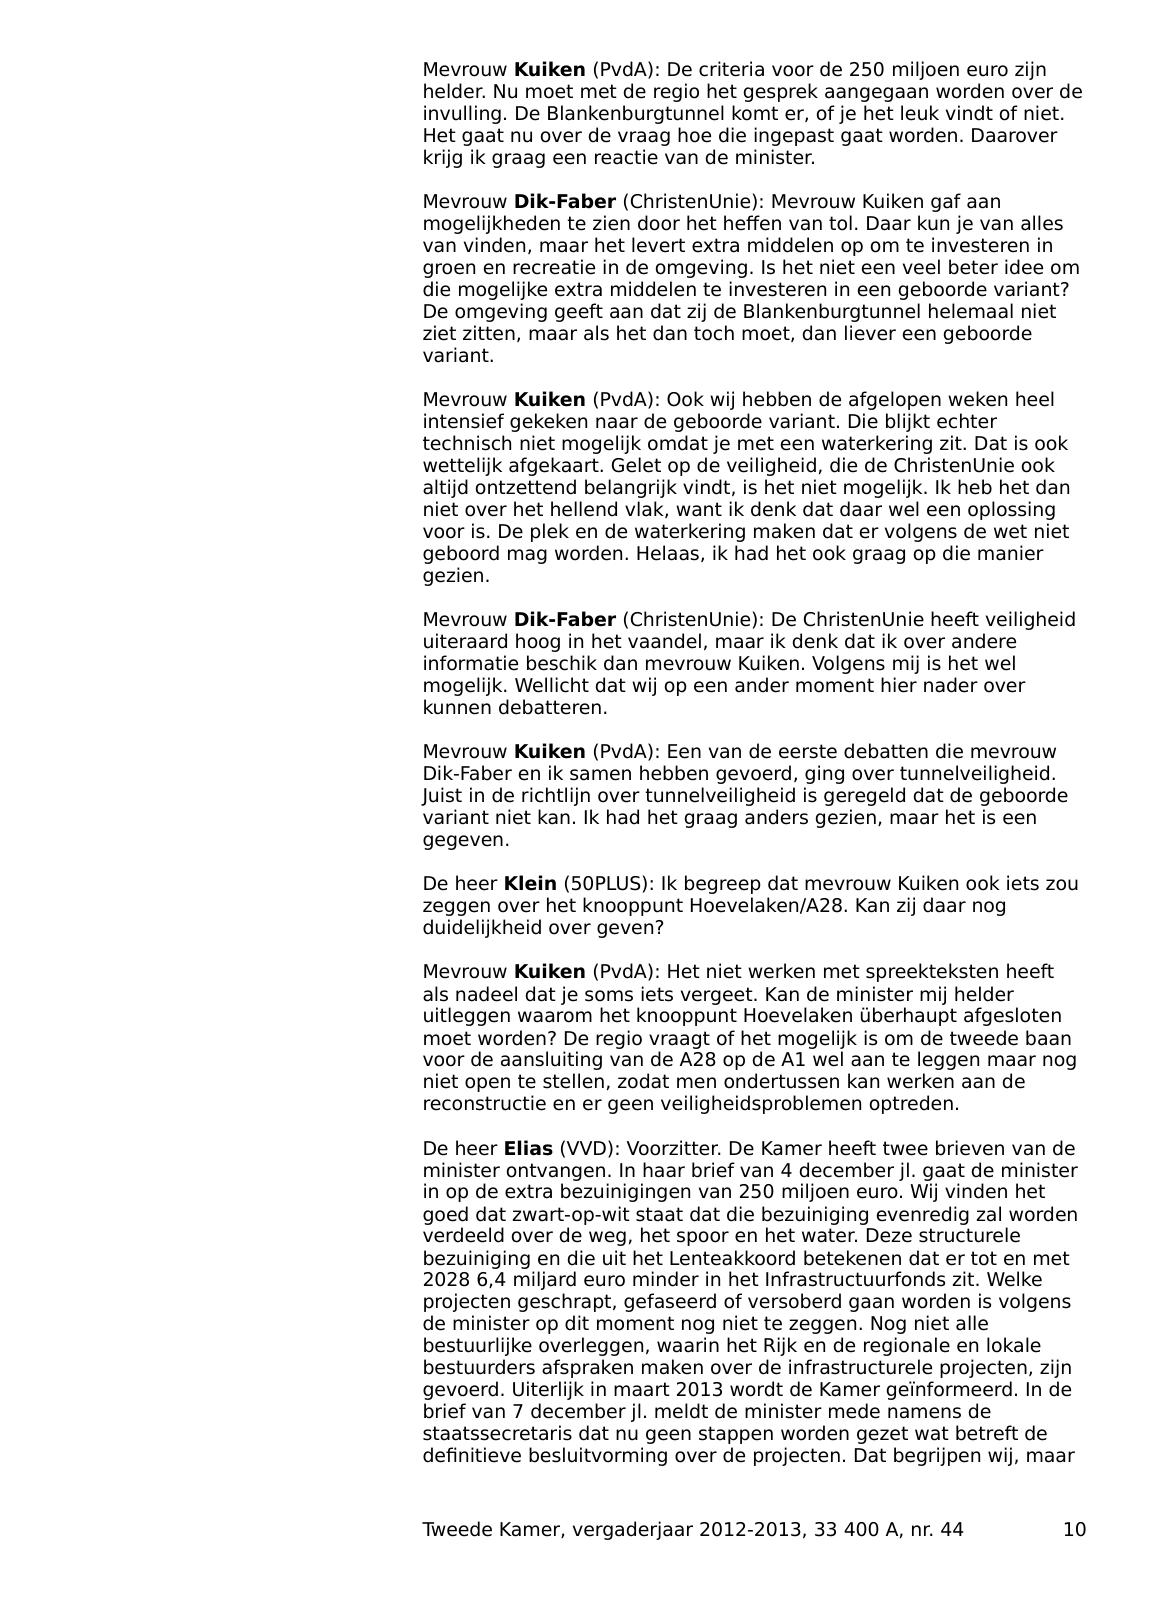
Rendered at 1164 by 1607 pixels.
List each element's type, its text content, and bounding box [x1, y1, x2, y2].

text De heer Elias (VVD): Voorzitter. De Kamer heeft twee brieven van de minister ontvangen. In haar brief van 4 december jl. gaat de minister in op de extra bezuinigingen van 250 miljoen euro. Wij vinden het goed dat zwart-op-wit staat dat die bezuiniging evenredig zal worden verdeeld over de weg, het spoor en het water. Deze structurele bezuiniging en die uit het Lenteakkoord betekenen dat er tot en met 2028 6,4 miljard euro minder in het Infrastructuurfonds zit. Welke projecten geschrapt, gefaseerd of versoberd gaan worden is volgens de minister op dit moment nog niet te zeggen. Nog niet alle bestuurlijke overleggen, waarin het Rijk en de regionale en lokale bestuurders afspraken maken over de infrastructurele projecten, zijn gevoerd. Uiterlijk in maart 2013 wordt de Kamer geïnformeerd. In de brief van 7 december jl. meldt de minister mede namens de staatssecretaris dat nu geen stappen worden gezet wat betreft de definitieve besluitvorming over de projecten. Dat begrijpen wij, maar [422, 1137, 1087, 1467]
text Mevrouw Kuiken (PvdA): Een van de eerste debatten die mevrouw Dik-Faber en ik samen hebben gevoerd, ging over tunnelveiligheid. Juist in de richtlijn over tunnelveiligheid is geregeld dat de geboorde variant niet kan. Ik had het graag anders gezien, maar het is een gegeven. [422, 741, 1087, 851]
text Mevrouw Kuiken (PvdA): Ook wij hebben de afgelopen weken heel intensief gekeken naar de geboorde variant. Die blijkt echter technisch niet mogelijk omdat je met een waterkering zit. Dat is ook wettelijk afgekaart. Gelet op de veiligheid, die de ChristenUnie ook altijd ontzettend belangrijk vindt, is het niet mogelijk. Ik heb het dan niet over het hellend vlak, want ik denk dat daar wel een oplossing voor is. De plek en de waterkering maken dat er volgens de wet niet geboord mag worden. Helaas, ik had het ook graag op die manier gezien. [422, 389, 1087, 587]
text De heer Klein (50PLUS): Ik begreep dat mevrouw Kuiken ook iets zou zeggen over het knooppunt Hoevelaken/A28. Kan zij daar nog duidelijkheid over geven? [422, 873, 1087, 939]
text Mevrouw Dik-Faber (ChristenUnie): De ChristenUnie heeft veiligheid uiteraard hoog in het vaandel, maar ik denk dat ik over andere informatie beschik dan mevrouw Kuiken. Volgens mij is het wel mogelijk. Wellicht dat wij op een ander moment hier nader over kunnen debatteren. [422, 609, 1087, 719]
text Mevrouw Kuiken (PvdA): Het niet werken met spreekteksten heeft als nadeel dat je soms iets vergeet. Kan de minister mij helder uitleggen waarom het knooppunt Hoevelaken überhaupt afgesloten moet worden? De regio vraagt of het mogelijk is om de tweede baan voor de aansluiting van de A28 op de A1 wel aan te leggen maar nog niet open te stellen, zodat men ondertussen kan werken aan de reconstructie en er geen veiligheidsproblemen optreden. [422, 961, 1087, 1115]
text Mevrouw Dik-Faber (ChristenUnie): Mevrouw Kuiken gaf aan mogelijkheden te zien door het heffen van tol. Daar kun je van alles van vinden, maar het levert extra middelen op om te investeren in groen en recreatie in de omgeving. Is het niet een veel beter idee om die mogelijke extra middelen te investeren in een geboorde variant? De omgeving geeft aan dat zij de Blankenburgtunnel helemaal niet ziet zitten, maar als het dan toch moet, dan liever een geboorde variant. [422, 191, 1087, 367]
text Mevrouw Kuiken (PvdA): De criteria voor de 250 miljoen euro zijn helder. Nu moet met de regio het gesprek aangegaan worden over de invulling. De Blankenburgtunnel komt er, of je het leuk vindt of niet. Het gaat nu over de vraag hoe die ingepast gaat worden. Daarover krijg ik graag een reactie van de minister. [422, 59, 1087, 169]
